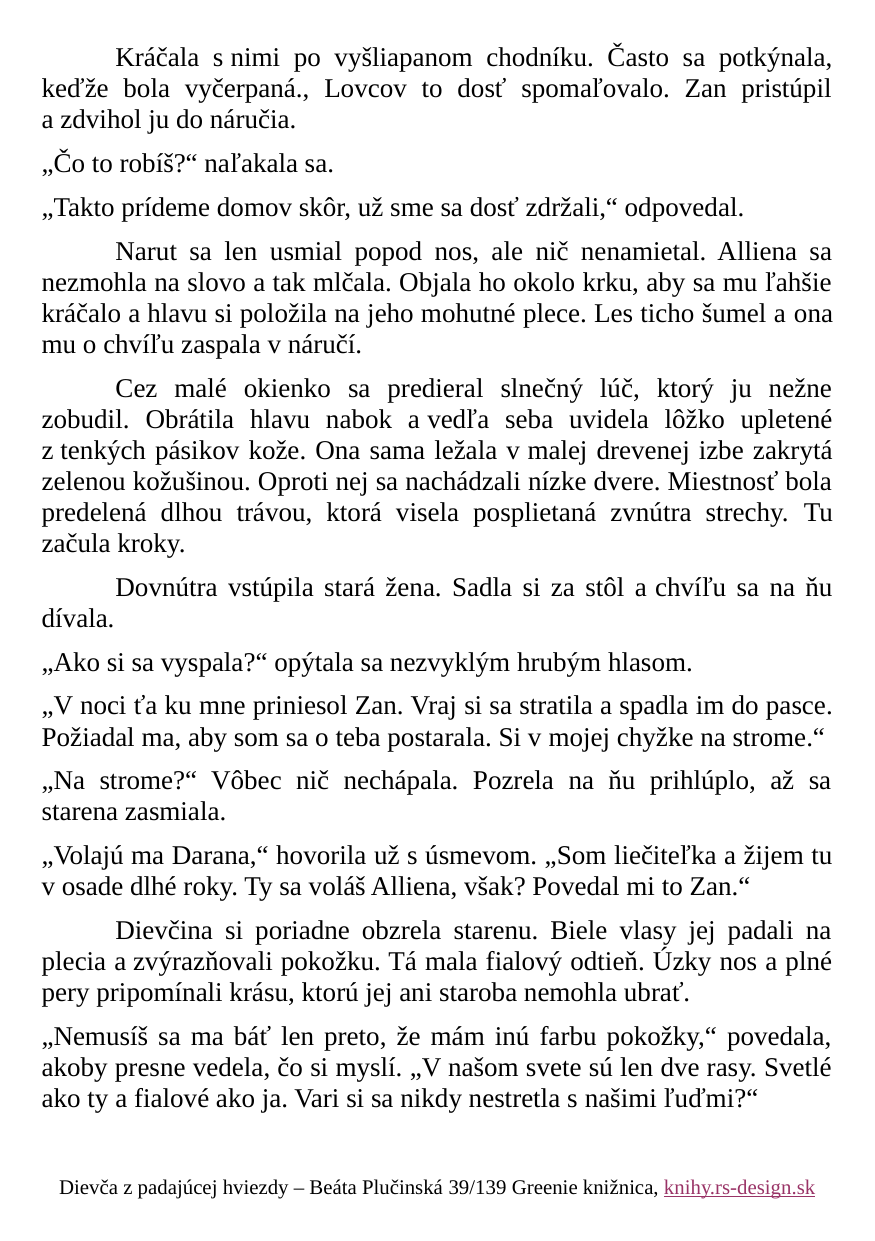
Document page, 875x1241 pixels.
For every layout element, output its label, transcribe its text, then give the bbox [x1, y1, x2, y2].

text „Na strome?“ Vôbec nič nechápala. Pozrela na ňu prihlúplo, až sa starena zasmiala. [41, 764, 833, 827]
text „Ako si sa vyspala?“ opýtala sa nezvyklým hrubým hlasom. [41, 646, 833, 677]
text Narut sa len usmial popod nos, ale nič nenamietal. Alliena sa nezmohla na slovo a tak mlčala. Objala ho okolo krku, aby sa mu ľahšie kráčalo a hlavu si položila na jeho mohutné plece. Les ticho šumel a ona mu o chvíľu zaspala v náručí. [41, 234, 833, 359]
text „Takto prídeme domov skôr, už sme sa dosť zdržali,“ odpovedal. [41, 191, 833, 222]
text „Volajú ma Darana,“ hovorila už s úsmevom. „Som liečiteľka a žijem tu v osade dlhé roky. Ty sa voláš Alliena, však? Povedal mi to Zan.“ [41, 839, 833, 901]
text Dovnútra vstúpila stará žena. Sadla si za stôl a chvíľu sa na ňu dívala. [41, 571, 833, 633]
text „Čo to robíš?“ naľakala sa. [41, 147, 833, 178]
text „Nemusíš sa ma báť len preto, že mám inú farbu pokožky,“ povedala, akoby presne vedela, čo si myslí. „V našom svete sú len dve rasy. Svetlé ako ty a fialové ako ja. Vari si sa nikdy nestretla s našimi ľuďmi?“ [41, 1020, 833, 1113]
text Cez malé okienko sa predieral slnečný lúč, ktorý ju nežne zobudil. Obrátila hlavu nabok a vedľa seba uvidela lôžko upletené z tenkých pásikov kože. Ona sama ležala v malej drevenej izbe zakrytá zelenou kožušinou. Oproti nej sa nachádzali nízke dvere. Miestnosť bola predelená dlhou trávou, ktorá visela posplietaná zvnútra strechy. Tu začula kroky. [41, 372, 833, 558]
text Kráčala s nimi po vyšliapanom chodníku. Často sa potkýnala, keďže bola vyčerpaná., Lovcov to dosť spomaľovalo. Zan pristúpil a zdvihol ju do náručia. [41, 41, 833, 135]
text Dievčina si poriadne obzrela starenu. Biele vlasy jej padali na plecia a zvýrazňovali pokožku. Tá mala fialový odtieň. Úzky nos a plné pery pripomínali krásu, ktorú jej ani staroba nemohla ubrať. [41, 914, 833, 1007]
text „V noci ťa ku mne priniesol Zan. Vraj si sa stratila a spadla im do pasce. Požiadal ma, aby som sa o teba postarala. Si v mojej chyžke na strome.“ [41, 689, 833, 752]
